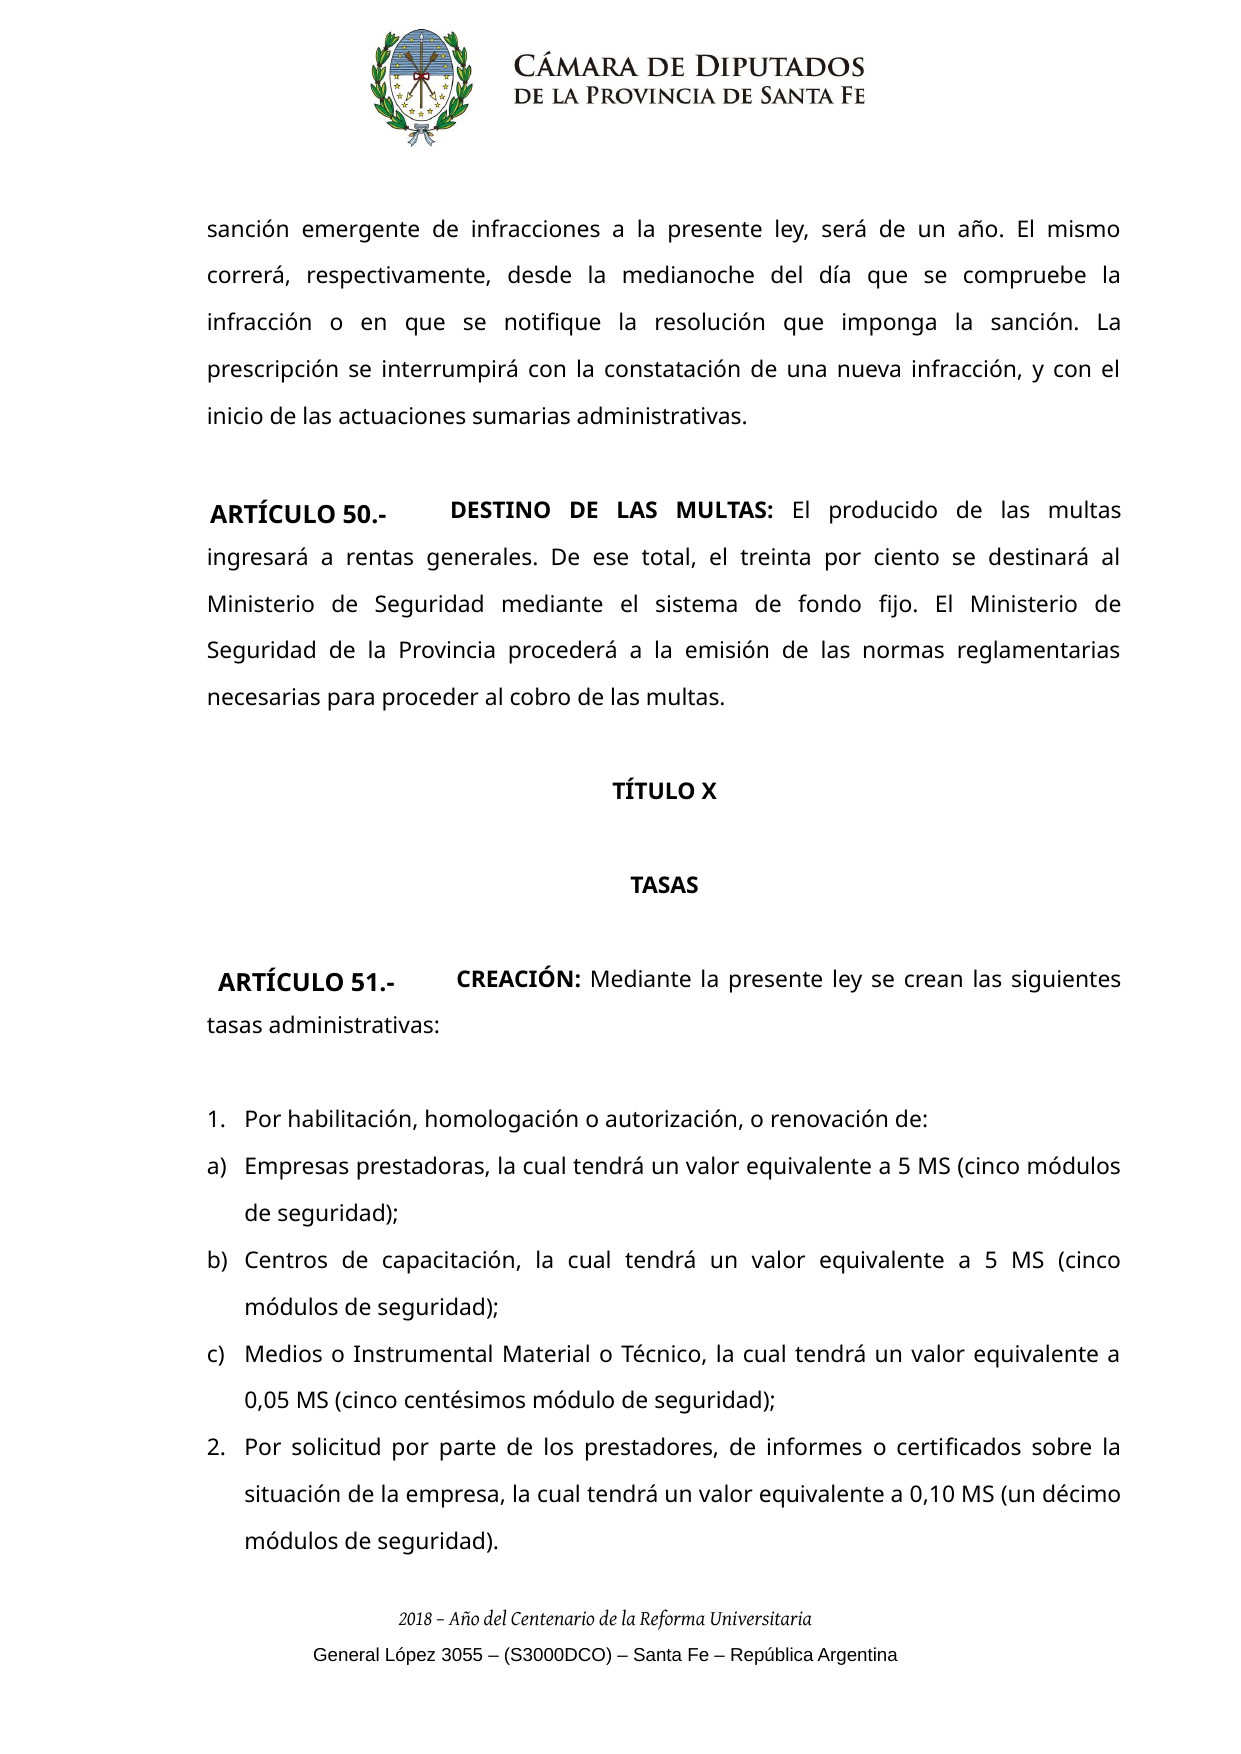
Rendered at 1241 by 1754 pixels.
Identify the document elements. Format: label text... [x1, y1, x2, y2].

text CREACIÓN: Mediante la presente ley se crean las siguientes tasas administrativas: [207, 963, 1122, 1041]
list Por solicitud por parte de los prestadores, de informes o certiﬁcados sobre la situación de la empresa, la cual tendrá un valor equivalente a 0,10 MS (un décimo módulos de seguridad). [207, 1431, 1122, 1556]
list Centros de capacitación, la cual tendrá un valor equivalente a 5 MS (cinco módulos de seguridad); [207, 1244, 1122, 1322]
text DESTINO DE LAS MULTAS: El producido de las multas ingresará a rentas generales. De ese total, el treinta por ciento se destinará al Ministerio de Seguridad mediante el sistema de fondo ﬁjo. El Ministerio de Seguridad de la Provincia procederá a la emisión de las normas reglamentarias necesarias para proceder al cobro de las multas. [207, 494, 1122, 713]
picture [370, 29, 865, 151]
list Empresas prestadoras, la cual tendrá un valor equivalente a 5 MS (cinco módulos de seguridad); [207, 1150, 1122, 1228]
text TÍTULO X [207, 775, 1122, 806]
text ARTÍCULO 50.- [210, 497, 435, 525]
text TASAS [207, 869, 1122, 900]
list Medios o Instrumental Material o Técnico, la cual tendrá un valor equivalente a 0,05 MS (cinco centésimos módulo de seguridad); [207, 1338, 1122, 1416]
text ARTÍCULO 51.- [218, 965, 441, 992]
text PRESCRIPCIÓN: El plazo de prescripción de la acción y de la sanción emergente de infracciones a la presente ley, será de un año. El mismo correrá, respectivamente, desde la medianoche del día que se compruebe la infracción o en que se notiﬁque la resolución que imponga la sanción. La prescripción se interrumpirá con la constatación de una nueva infracción, y con el inicio de las actuaciones sumarias administrativas. [207, 213, 1122, 431]
list Por habilitación, homologación o autorización, o renovación de: [207, 1103, 1122, 1134]
